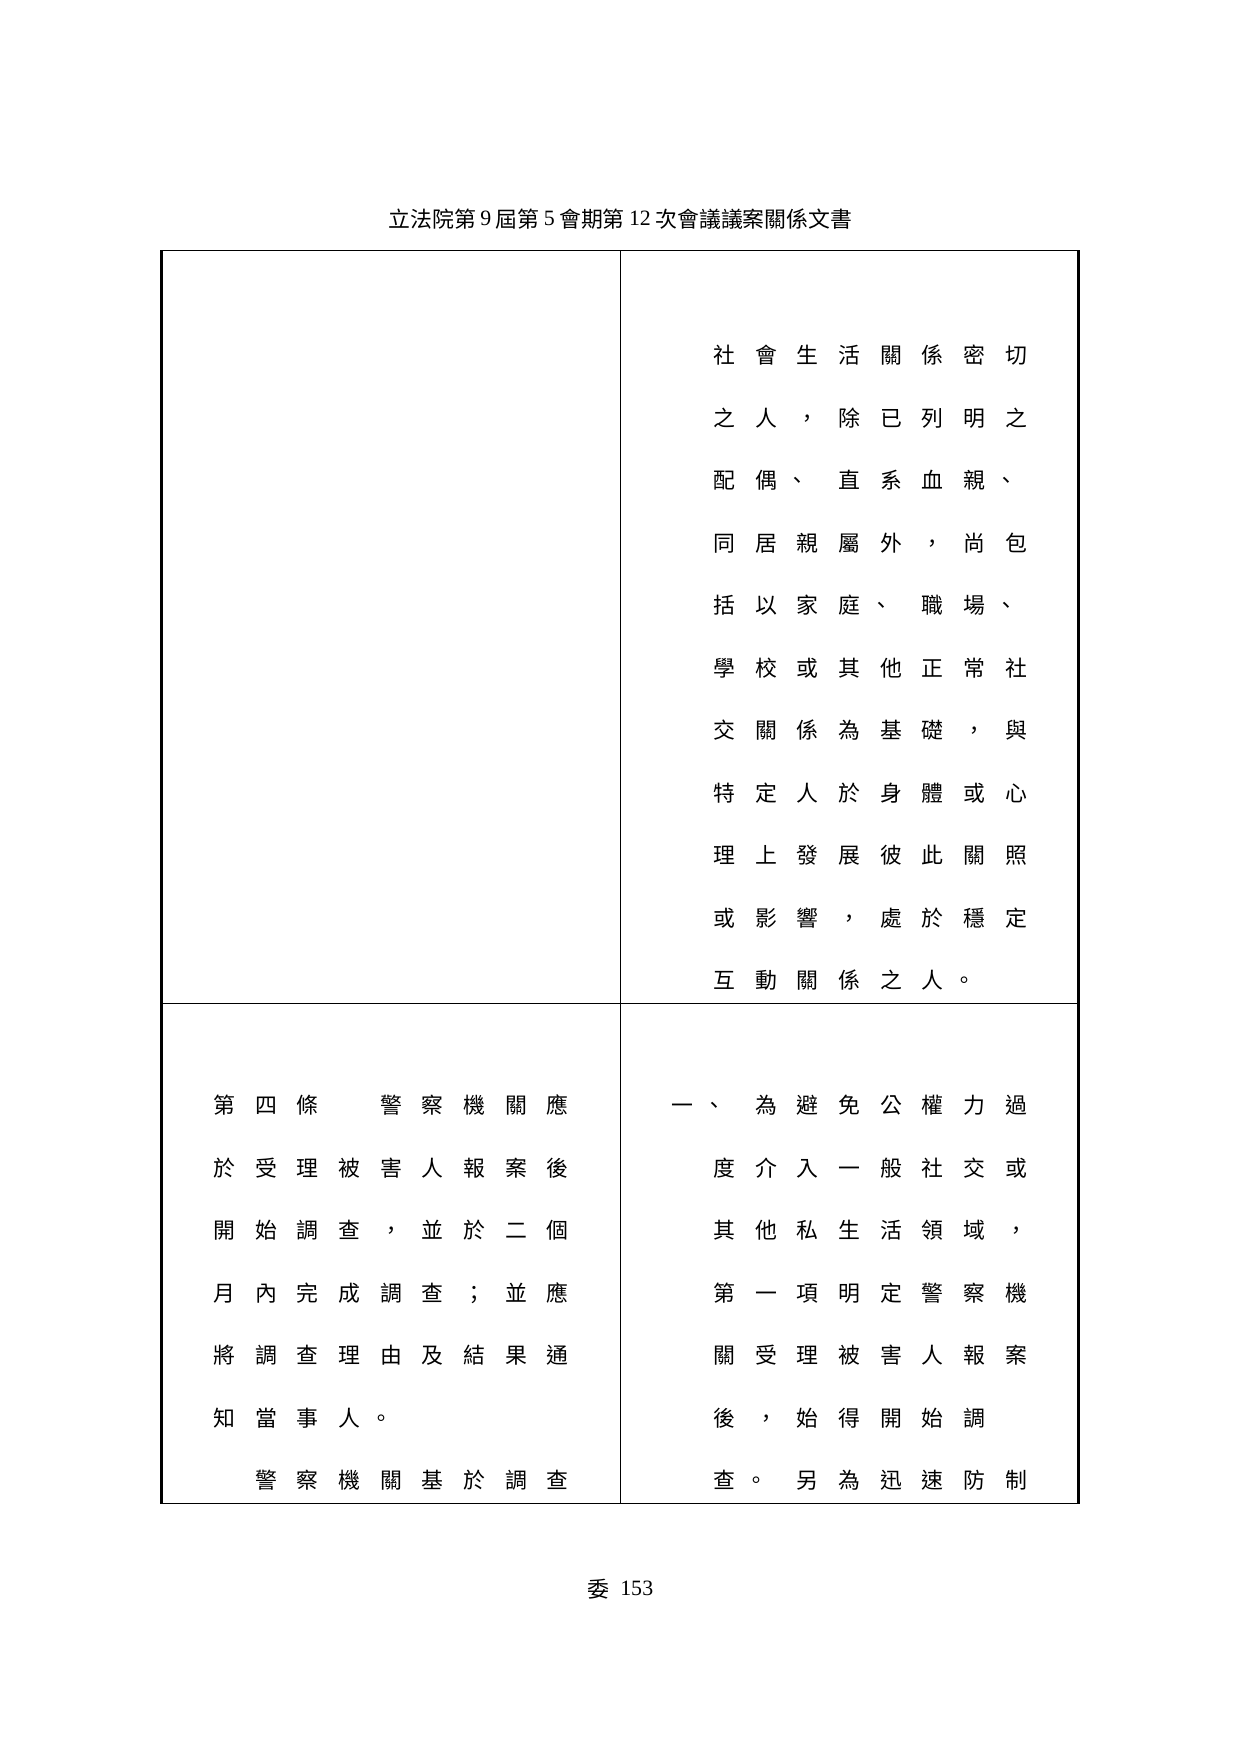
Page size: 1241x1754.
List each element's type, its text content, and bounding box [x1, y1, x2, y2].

table_cell 社會生活關係密切之人，除已列明之配偶、直系血親、同居親屬外，尚包括以家庭、職場、學校或其他正常社交關係為基礎，與特定人於身體或心理上發展彼此關照或影響，處於穩定互動關係之人。 [621, 251, 1077, 1003]
table_cell 第四條 警察機關應於受理被害人報案後開始調查，並於二個月內完成調查；並應將調查理由及結果通知當事人。 警察機關基於調查 [163, 1004, 620, 1503]
table_cell 一、為避免公權力過度介入一般社交或其他私生活領域，第一項明定警察機關受理被害人報案後，始得開始調查。另為迅速防制 [621, 1004, 1077, 1503]
table_cell [163, 251, 620, 1003]
